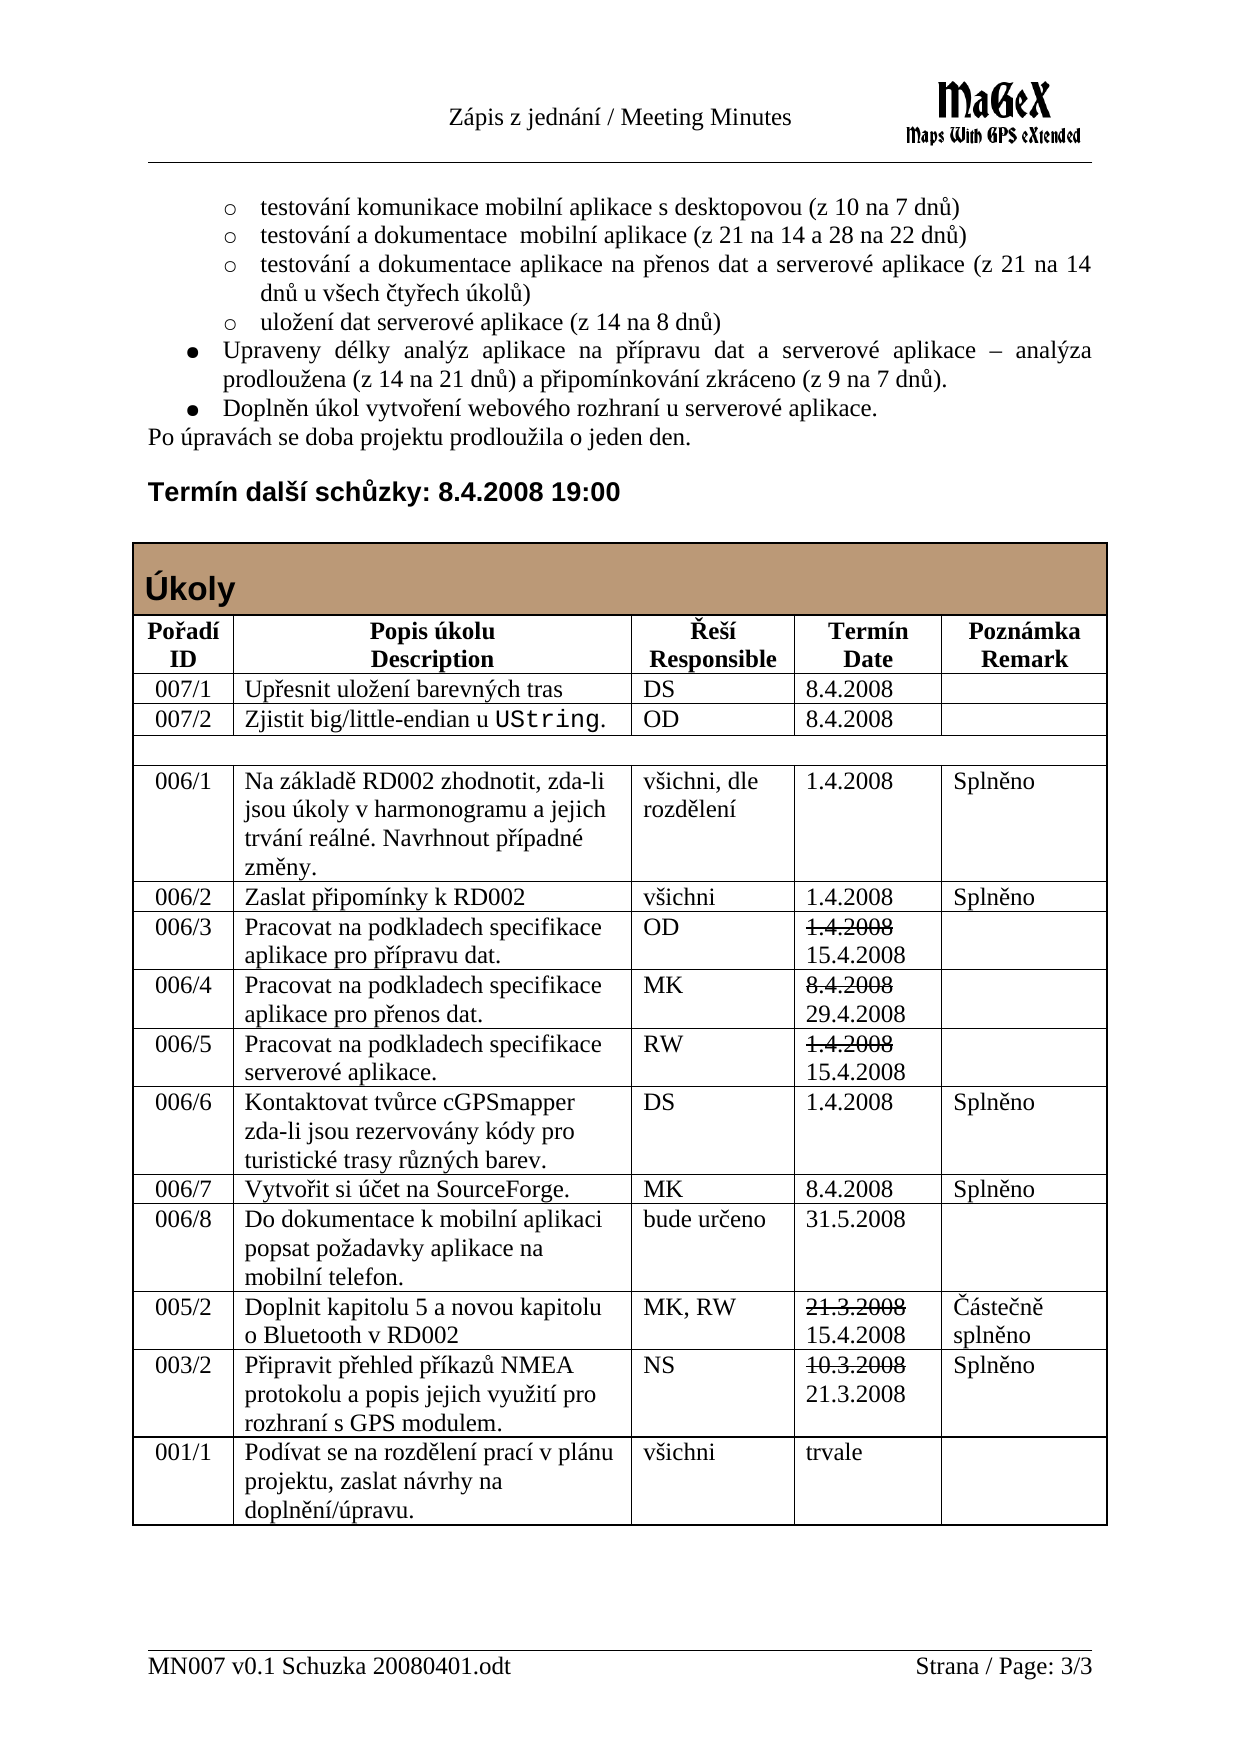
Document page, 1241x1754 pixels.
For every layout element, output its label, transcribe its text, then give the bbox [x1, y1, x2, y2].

table_cell bude určeno [632, 1204, 794, 1291]
table_cell [942, 704, 1106, 735]
table_cell Částečně splněno [942, 1292, 1106, 1349]
table_cell Splněno [942, 1350, 1106, 1436]
table_cell 8.4.2008 [795, 1175, 941, 1203]
table_cell 006/2 [134, 882, 233, 911]
table_cell 1.4.2008 [795, 766, 941, 881]
table_cell všichni [632, 882, 794, 911]
table_cell Připravit přehled příkazů NMEA protokolu a popis jejich využití pro rozhraní s GPS modulem. [234, 1350, 631, 1436]
text Po úpravách se doba projektu prodloužila o jeden den. [148, 422, 1092, 451]
table_cell DS [632, 674, 794, 703]
table_header Úkoly [134, 544, 1106, 614]
table_cell Splněno [942, 1087, 1106, 1173]
table_cell OD [632, 912, 794, 969]
table_cell 006/5 [134, 1029, 233, 1086]
table_cell MK [632, 1175, 794, 1203]
table_cell Poznámka Remark [942, 616, 1106, 673]
table_cell OD [632, 704, 794, 735]
table_cell 8.4.2008 [795, 704, 941, 735]
table_cell [942, 736, 1106, 765]
table_cell trvale [795, 1438, 941, 1524]
table_cell Pracovat na podkladech specifikace aplikace pro přenos dat. [234, 970, 631, 1028]
table_cell Doplnit kapitolu 5 a novou kapitolu o Bluetooth v RD002 [234, 1292, 631, 1349]
table_cell Pořadí ID [134, 616, 233, 673]
table_cell [942, 1029, 1106, 1086]
list Upraveny délky analýz aplikace na přípravu dat a serverové aplikace – analýza prodloužena (z 14 na 21 dnů) a připomínkování zkráceno (z 9 na 7 dnů). [185, 336, 1092, 393]
table_cell [942, 970, 1106, 1028]
table_cell Pracovat na podkladech specifikace serverové aplikace. [234, 1029, 631, 1086]
table_cell NS [632, 1350, 794, 1436]
table_cell Pracovat na podkladech specifikace aplikace pro přípravu dat. [234, 912, 631, 969]
table_cell Splněno [942, 1175, 1106, 1203]
table_cell 006/1 [134, 766, 233, 881]
table_cell [134, 736, 233, 765]
table_cell Zaslat připomínky k RD002 [234, 882, 631, 911]
table_cell 1.4.2008 [795, 1087, 941, 1173]
table_cell všichni [632, 1438, 794, 1524]
table_cell [942, 674, 1106, 703]
table_cell 006/7 [134, 1175, 233, 1203]
table_cell Řeší Responsible [632, 616, 794, 673]
table_cell Splněno [942, 766, 1106, 881]
table_cell 21.3.2008 15.4.2008 [795, 1292, 941, 1349]
list testování komunikace mobilní aplikace s desktopovou (z 10 na 7 dnů) [223, 192, 1092, 221]
table_cell 31.5.2008 [795, 1204, 941, 1291]
list Doplněn úkol vytvoření webového rozhraní u serverové aplikace. [185, 393, 1092, 422]
table_cell 001/1 [134, 1438, 233, 1524]
table_cell 007/2 [134, 704, 233, 735]
table_cell MK, RW [632, 1292, 794, 1349]
list testování a dokumentace aplikace na přenos dat a serverové aplikace (z 21 na 14 dnů u všech čtyřech úkolů) [223, 249, 1092, 307]
table_cell Do dokumentace k mobilní aplikaci popsat požadavky aplikace na mobilní telefon. [234, 1204, 631, 1291]
subtitle Termín další schůzky: 8.4.2008 19:00 [148, 476, 1092, 507]
table_cell 1.4.2008 [795, 882, 941, 911]
table_cell Podívat se na rozdělení prací v plánu projektu, zaslat návrhy na doplnění/úpravu. [234, 1438, 631, 1524]
table_cell 006/6 [134, 1087, 233, 1173]
table_cell 8.4.2008 29.4.2008 [795, 970, 941, 1028]
table_cell 007/1 [134, 674, 233, 703]
list uložení dat serverové aplikace (z 14 na 8 dnů) [223, 307, 1092, 336]
table_cell 8.4.2008 [795, 674, 941, 703]
table_cell 006/4 [134, 970, 233, 1028]
table_cell [942, 1438, 1106, 1524]
table_cell Splněno [942, 882, 1106, 911]
table_cell [942, 1204, 1106, 1291]
table_cell [942, 912, 1106, 969]
table_cell DS [632, 1087, 794, 1173]
table_cell [794, 736, 942, 765]
table_cell 1.4.2008 15.4.2008 [795, 912, 941, 969]
table_cell Vytvořit si účet na SourceForge. [234, 1175, 631, 1203]
table_cell [233, 736, 632, 765]
table_cell 006/8 [134, 1204, 233, 1291]
picture [903, 78, 1085, 147]
table_cell 006/3 [134, 912, 233, 969]
table_cell MK [632, 970, 794, 1028]
table_cell Zjistit big/little-endian u UString. [234, 704, 631, 735]
table_cell Popis úkolu Description [234, 616, 631, 673]
table_cell 10.3.2008 21.3.2008 [795, 1350, 941, 1436]
table_cell Upřesnit uložení barevných tras [234, 674, 631, 703]
table_cell 1.4.2008 15.4.2008 [795, 1029, 941, 1086]
list testování a dokumentace mobilní aplikace (z 21 na 14 a 28 na 22 dnů) [223, 221, 1092, 249]
table_cell Na základě RD002 zhodnotit, zda-li jsou úkoly v harmonogramu a jejich trvání reálné. Navrhnout případné změny. [234, 766, 631, 881]
table_cell RW [632, 1029, 794, 1086]
table_cell Termín Date [795, 616, 941, 673]
table_cell Kontaktovat tvůrce cGPSmapper zda-li jsou rezervovány kódy pro turistické trasy různých barev. [234, 1087, 631, 1173]
table_cell 005/2 [134, 1292, 233, 1349]
table_cell 003/2 [134, 1350, 233, 1436]
table_cell všichni, dle rozdělení [632, 766, 794, 881]
table_cell [632, 736, 794, 765]
